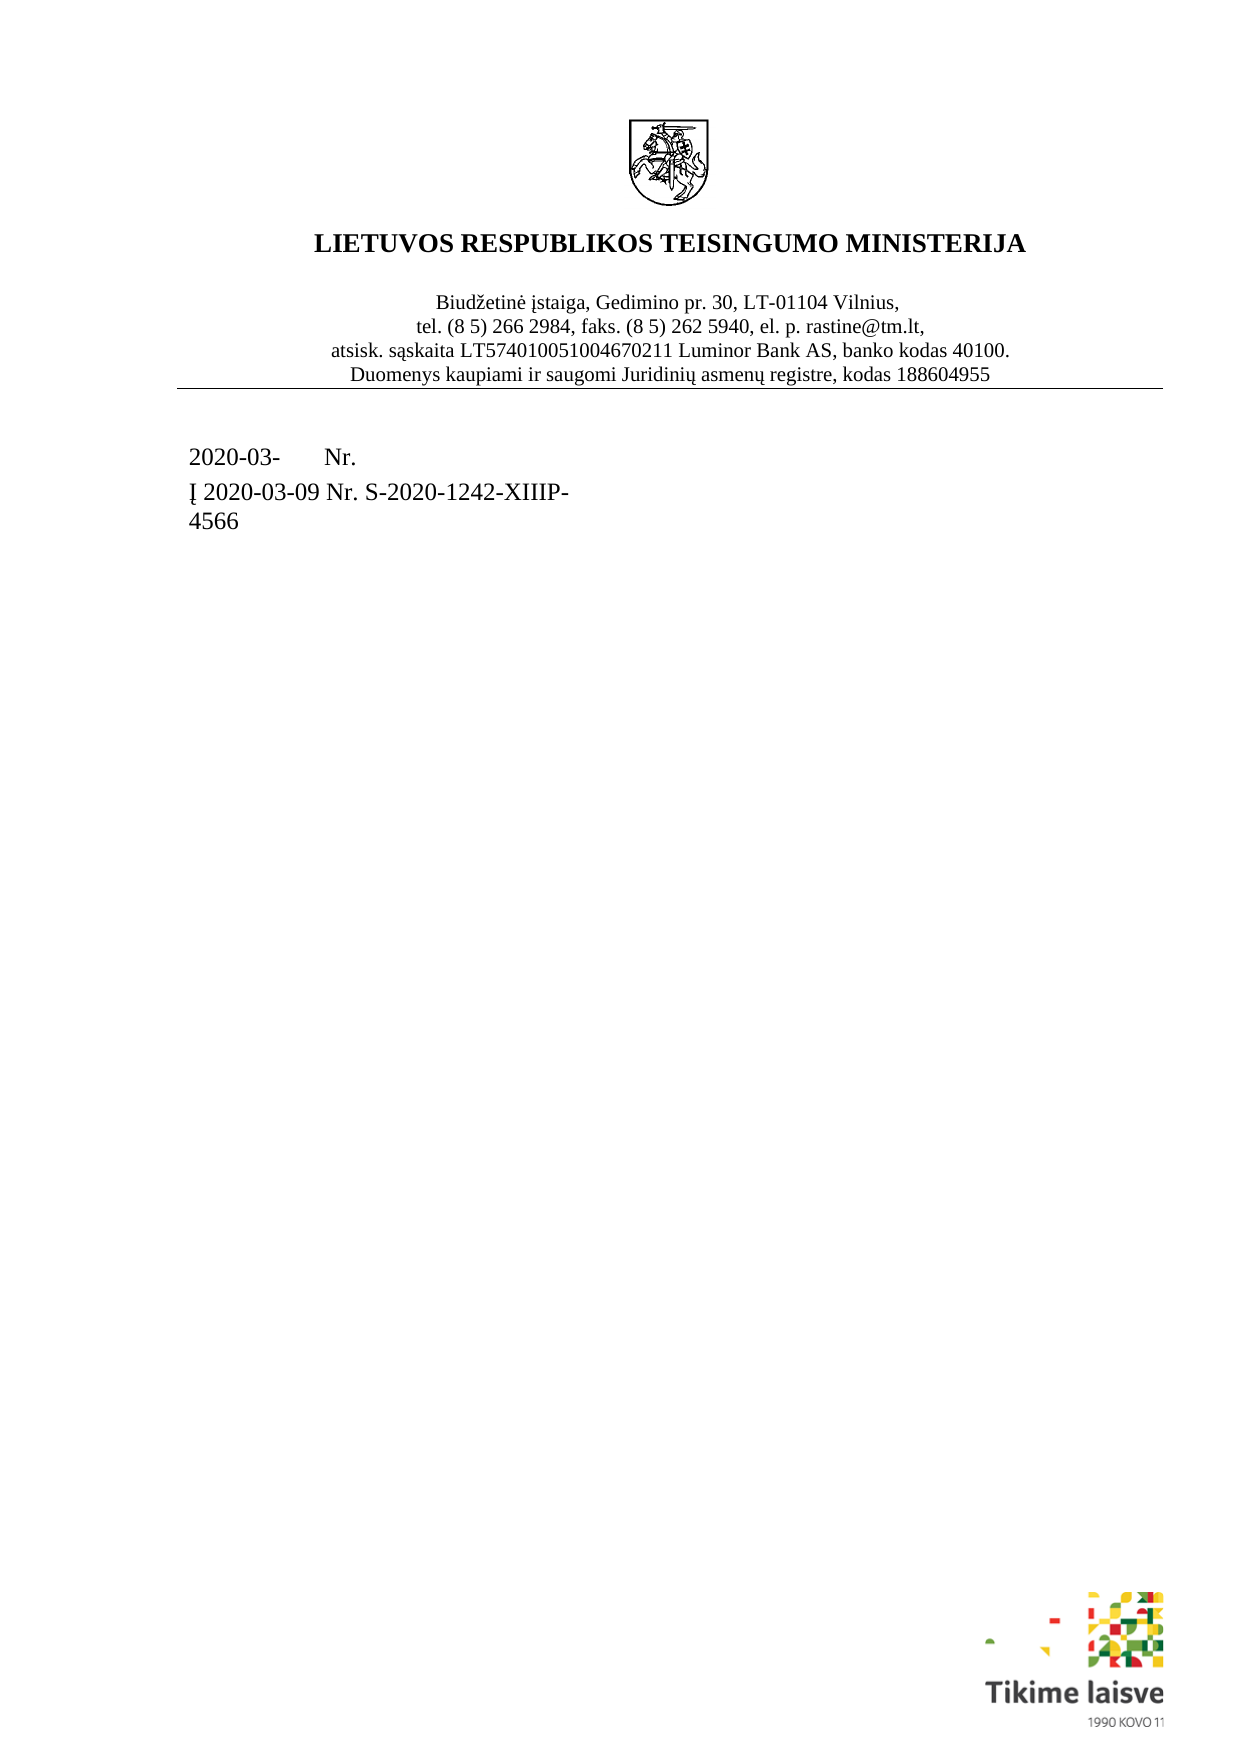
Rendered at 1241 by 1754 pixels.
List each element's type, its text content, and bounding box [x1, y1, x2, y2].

table_cell [598, 477, 603, 535]
table_header 2020-03- Nr. [177, 442, 603, 477]
table_cell Į 2020-03-09 Nr. S-2020-1242-XIIIP-4566 [177, 477, 598, 535]
